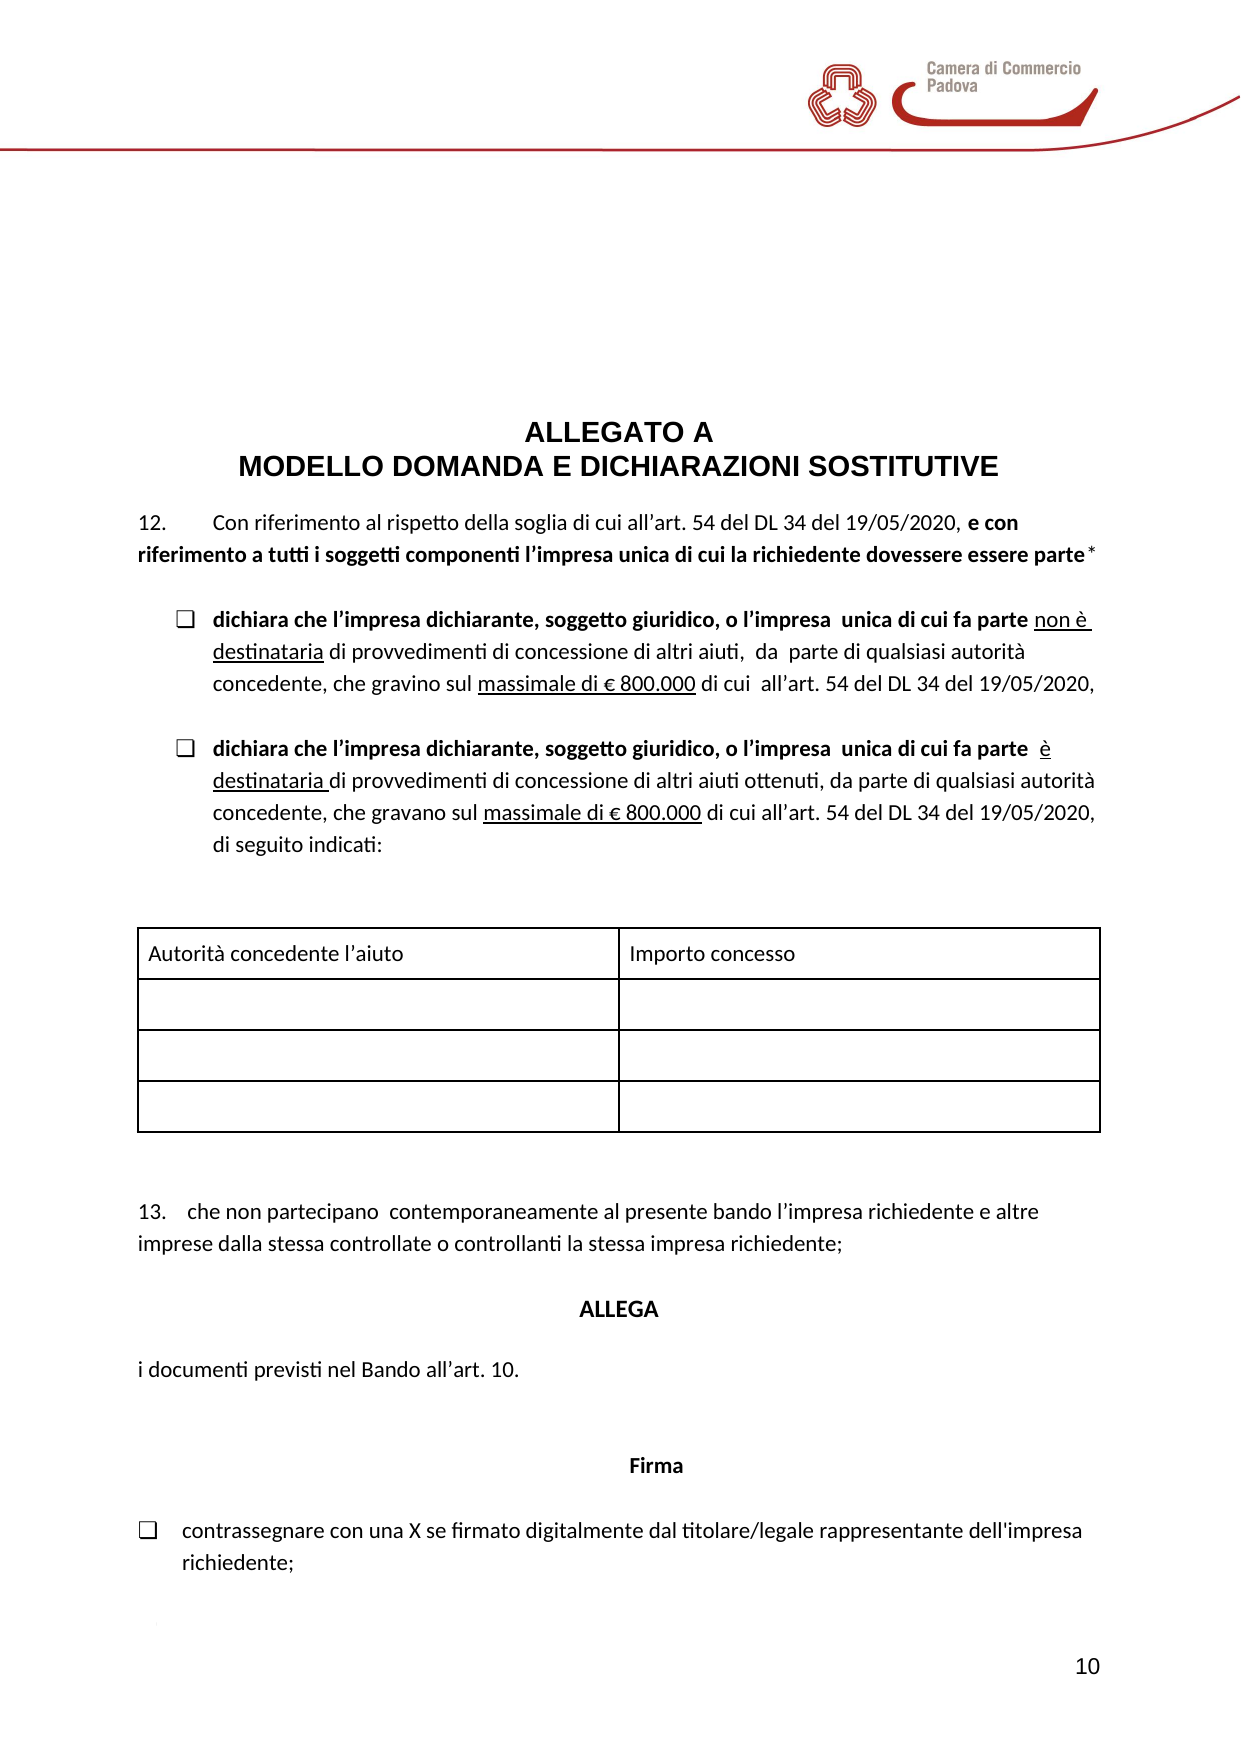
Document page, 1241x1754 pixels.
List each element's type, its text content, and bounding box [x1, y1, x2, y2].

picture [0, 9, 1241, 192]
table_cell [620, 980, 1099, 1029]
table_header Importo concesso [620, 929, 1099, 978]
table_cell [139, 1082, 618, 1131]
table_cell [139, 980, 618, 1029]
text i documenti previsti nel Bando all’art. 10. [138, 1355, 1100, 1383]
list dichiara che l’impresa dichiarante, soggetto giuridico, o l’impresa unica di cui fa parte è destinataria di provvedimenti di concessione di altri aiuti ottenuti, da parte di qualsiasi autorità concedente, che gravano sul massimale di € 800.000 di cui all’art. 54 del DL 34 del 19/05/2020, di seguito indicati: [175, 734, 1100, 858]
table_cell [620, 1031, 1099, 1080]
text Firma [213, 1452, 1100, 1479]
text 12. Con riferimento al rispetto della soglia di cui all’art. 54 del DL 34 del 19/05/2020, e con riferimento a tutti i soggetti componenti l’impresa unica di cui la richiedente dovessere essere parte* [138, 508, 1100, 569]
table_cell [620, 1082, 1099, 1131]
list dichiara che l’impresa dichiarante, soggetto giuridico, o l’impresa unica di cui fa parte non è destinataria di provvedimenti di concessione di altri aiuti, da parte di qualsiasi autorità concedente, che gravino sul massimale di € 800.000 di cui all’art. 54 del DL 34 del 19/05/2020, [175, 605, 1100, 697]
text ALLEGA [138, 1294, 1100, 1324]
text 13. che non partecipano contemporaneamente al presente bando l’impresa richiedente e altre imprese dalla stessa controllate o controllanti la stessa impresa richiedente; [138, 1197, 1100, 1257]
table_cell [139, 1031, 618, 1080]
table_header Autorità concedente l’aiuto [139, 929, 618, 978]
list contrassegnare con una X se firmato digitalmente dal titolare/legale rappresentante dell'impresa richiedente; [138, 1516, 1100, 1576]
